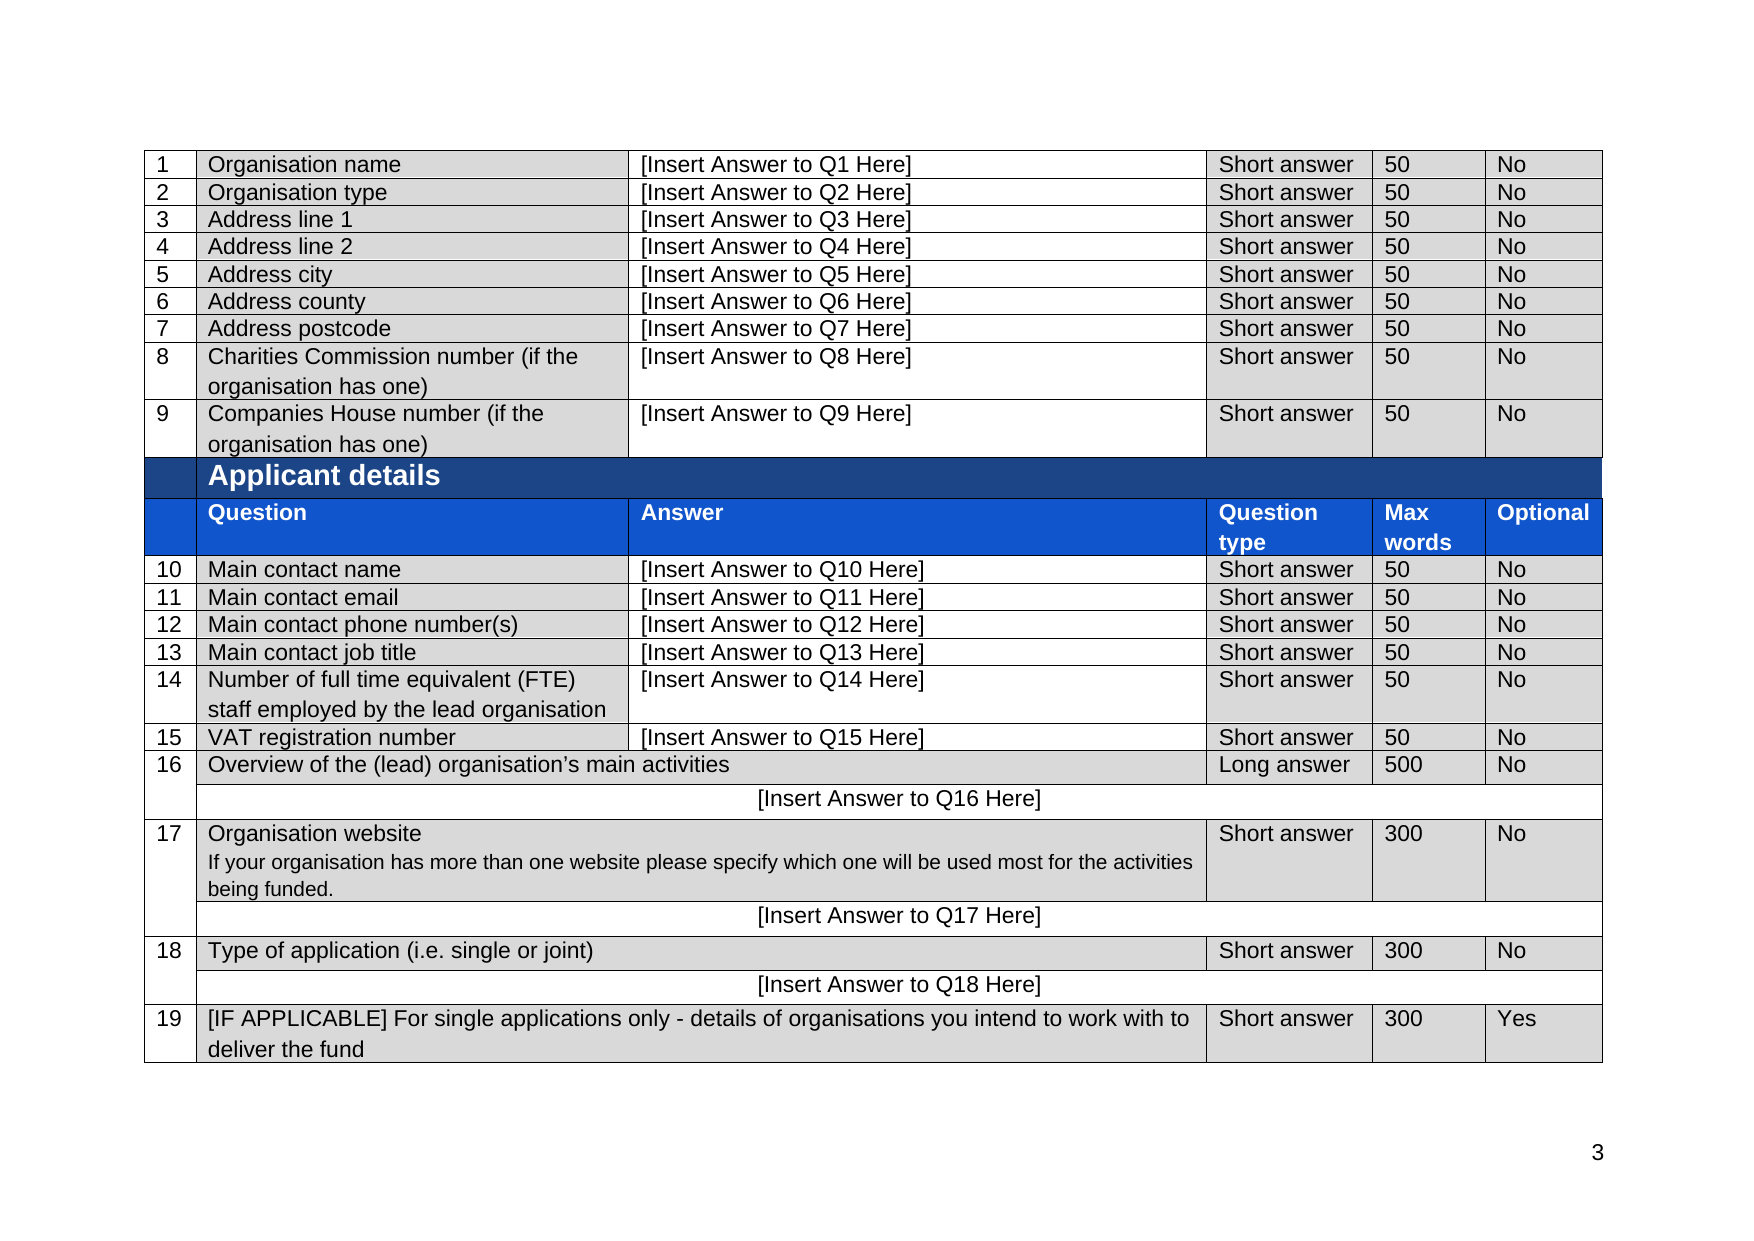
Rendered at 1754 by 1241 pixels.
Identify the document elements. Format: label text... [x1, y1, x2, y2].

table_cell 50 [1373, 151, 1485, 177]
table_cell [145, 499, 196, 555]
table_cell 50 [1373, 206, 1485, 232]
table_cell Address county [197, 288, 628, 314]
table_cell 7 [145, 315, 196, 342]
table_cell Overview of the (lead) organisation’s main activities [197, 751, 1206, 784]
table_cell Short answer [1207, 1005, 1372, 1062]
table_cell [Insert Answer to Q17 Here] [197, 902, 1602, 936]
table_cell No [1486, 584, 1602, 610]
table_cell Main contact email [197, 584, 628, 610]
table_cell 19 [145, 1005, 196, 1062]
table_cell 50 [1373, 233, 1485, 259]
table_cell 17 [145, 820, 196, 936]
table_cell Applicant details [197, 458, 1602, 498]
table_cell Short answer [1207, 179, 1372, 205]
table_cell 9 [145, 400, 196, 457]
table_cell Short answer [1207, 261, 1372, 287]
table_cell Address line 1 [197, 206, 628, 232]
table_cell 50 [1373, 639, 1485, 665]
table_cell Short answer [1207, 400, 1372, 457]
table_cell 50 [1373, 315, 1485, 342]
table_cell 8 [145, 343, 196, 399]
table_cell Short answer [1207, 233, 1372, 259]
table_cell No [1486, 151, 1602, 177]
table_cell Organisation type [197, 179, 628, 205]
table_cell Question [197, 499, 628, 555]
table_cell [Insert Answer to Q12 Here] [629, 611, 1206, 637]
table_cell [Insert Answer to Q7 Here] [629, 315, 1206, 342]
table_cell 50 [1373, 724, 1485, 750]
table_cell [Insert Answer to Q13 Here] [629, 639, 1206, 665]
table_cell Address line 2 [197, 233, 628, 259]
table_cell Address city [197, 261, 628, 287]
table_cell Short answer [1207, 315, 1372, 342]
table_cell No [1486, 666, 1602, 722]
table_cell Short answer [1207, 724, 1372, 750]
table_cell 50 [1373, 400, 1485, 457]
table_cell Main contact name [197, 556, 628, 583]
table_cell Short answer [1207, 151, 1372, 177]
table_cell [145, 458, 196, 498]
table_cell 11 [145, 584, 196, 610]
table_cell [Insert Answer to Q4 Here] [629, 233, 1206, 259]
table_cell 50 [1373, 666, 1485, 722]
table_cell [Insert Answer to Q6 Here] [629, 288, 1206, 314]
table_cell [Insert Answer to Q1 Here] [629, 151, 1206, 177]
table_cell Question type [1207, 499, 1372, 555]
table_cell 6 [145, 288, 196, 314]
table_cell [Insert Answer to Q2 Here] [629, 179, 1206, 205]
table_cell 15 [145, 724, 196, 750]
table_cell Short answer [1207, 639, 1372, 665]
table_cell [Insert Answer to Q11 Here] [629, 584, 1206, 610]
table_cell [Insert Answer to Q18 Here] [197, 971, 1602, 1004]
table_cell Optional [1486, 499, 1602, 555]
table_cell 50 [1373, 556, 1485, 583]
table_cell No [1486, 315, 1602, 342]
table_cell No [1486, 820, 1602, 901]
table_cell Main contact phone number(s) [197, 611, 628, 637]
table_cell No [1486, 288, 1602, 314]
table_cell No [1486, 179, 1602, 205]
table_cell VAT registration number [197, 724, 628, 750]
table_cell Organisation name [197, 151, 628, 177]
table_cell 10 [145, 556, 196, 583]
table_cell Companies House number (if the organisation has one) [197, 400, 628, 457]
table_cell No [1486, 556, 1602, 583]
table_cell 50 [1373, 343, 1485, 399]
table_cell No [1486, 261, 1602, 287]
table_cell 12 [145, 611, 196, 637]
table_cell 13 [145, 639, 196, 665]
table_cell [Insert Answer to Q10 Here] [629, 556, 1206, 583]
table_cell Max words [1373, 499, 1485, 555]
table_cell Long answer [1207, 751, 1372, 784]
table_cell 300 [1373, 820, 1485, 901]
table_cell No [1486, 611, 1602, 637]
table_cell No [1486, 751, 1602, 784]
table_cell Main contact job title [197, 639, 628, 665]
table_cell Short answer [1207, 937, 1372, 970]
table_cell 50 [1373, 179, 1485, 205]
table_cell 300 [1373, 937, 1485, 970]
table_cell 1 [145, 151, 196, 177]
table_cell Short answer [1207, 206, 1372, 232]
table_cell 50 [1373, 611, 1485, 637]
table_cell 4 [145, 233, 196, 259]
table_cell [Insert Answer to Q9 Here] [629, 400, 1206, 457]
table_cell 50 [1373, 261, 1485, 287]
table_cell Short answer [1207, 584, 1372, 610]
table_cell Short answer [1207, 288, 1372, 314]
table_cell Short answer [1207, 666, 1372, 722]
table_cell 300 [1373, 1005, 1485, 1062]
table_cell 50 [1373, 584, 1485, 610]
table_cell [Insert Answer to Q8 Here] [629, 343, 1206, 399]
table_cell No [1486, 343, 1602, 399]
table_cell Type of application (i.e. single or joint) [197, 937, 1206, 970]
table_cell 5 [145, 261, 196, 287]
table_cell [Insert Answer to Q3 Here] [629, 206, 1206, 232]
table_cell Short answer [1207, 611, 1372, 637]
table_cell Short answer [1207, 343, 1372, 399]
table_cell [IF APPLICABLE] For single applications only - details of organisations you intend to work with to deliver the fund [197, 1005, 1206, 1062]
table_cell [Insert Answer to Q16 Here] [197, 785, 1602, 818]
table_cell Short answer [1207, 556, 1372, 583]
table_cell [Insert Answer to Q15 Here] [629, 724, 1206, 750]
table_cell No [1486, 400, 1602, 457]
table_cell Short answer [1207, 820, 1372, 901]
table_cell No [1486, 639, 1602, 665]
table_cell No [1486, 724, 1602, 750]
table_cell Address postcode [197, 315, 628, 342]
table_cell Charities Commission number (if the organisation has one) [197, 343, 628, 399]
table_cell Answer [629, 499, 1206, 555]
table_cell 14 [145, 666, 196, 722]
table_cell 18 [145, 937, 196, 1004]
table_cell 2 [145, 179, 196, 205]
table_cell No [1486, 937, 1602, 970]
table_cell Organisation website If your organisation has more than one website please specify which one will be used most for the activities being funded. [197, 820, 1206, 901]
table_cell 3 [145, 206, 196, 232]
table_cell 16 [145, 751, 196, 818]
table_cell [Insert Answer to Q5 Here] [629, 261, 1206, 287]
table_cell Number of full time equivalent (FTE) staff employed by the lead organisation [197, 666, 628, 722]
table_cell No [1486, 233, 1602, 259]
table_cell 50 [1373, 288, 1485, 314]
table_cell Yes [1486, 1005, 1602, 1062]
table_cell No [1486, 206, 1602, 232]
table_cell [Insert Answer to Q14 Here] [629, 666, 1206, 722]
table_cell 500 [1373, 751, 1485, 784]
